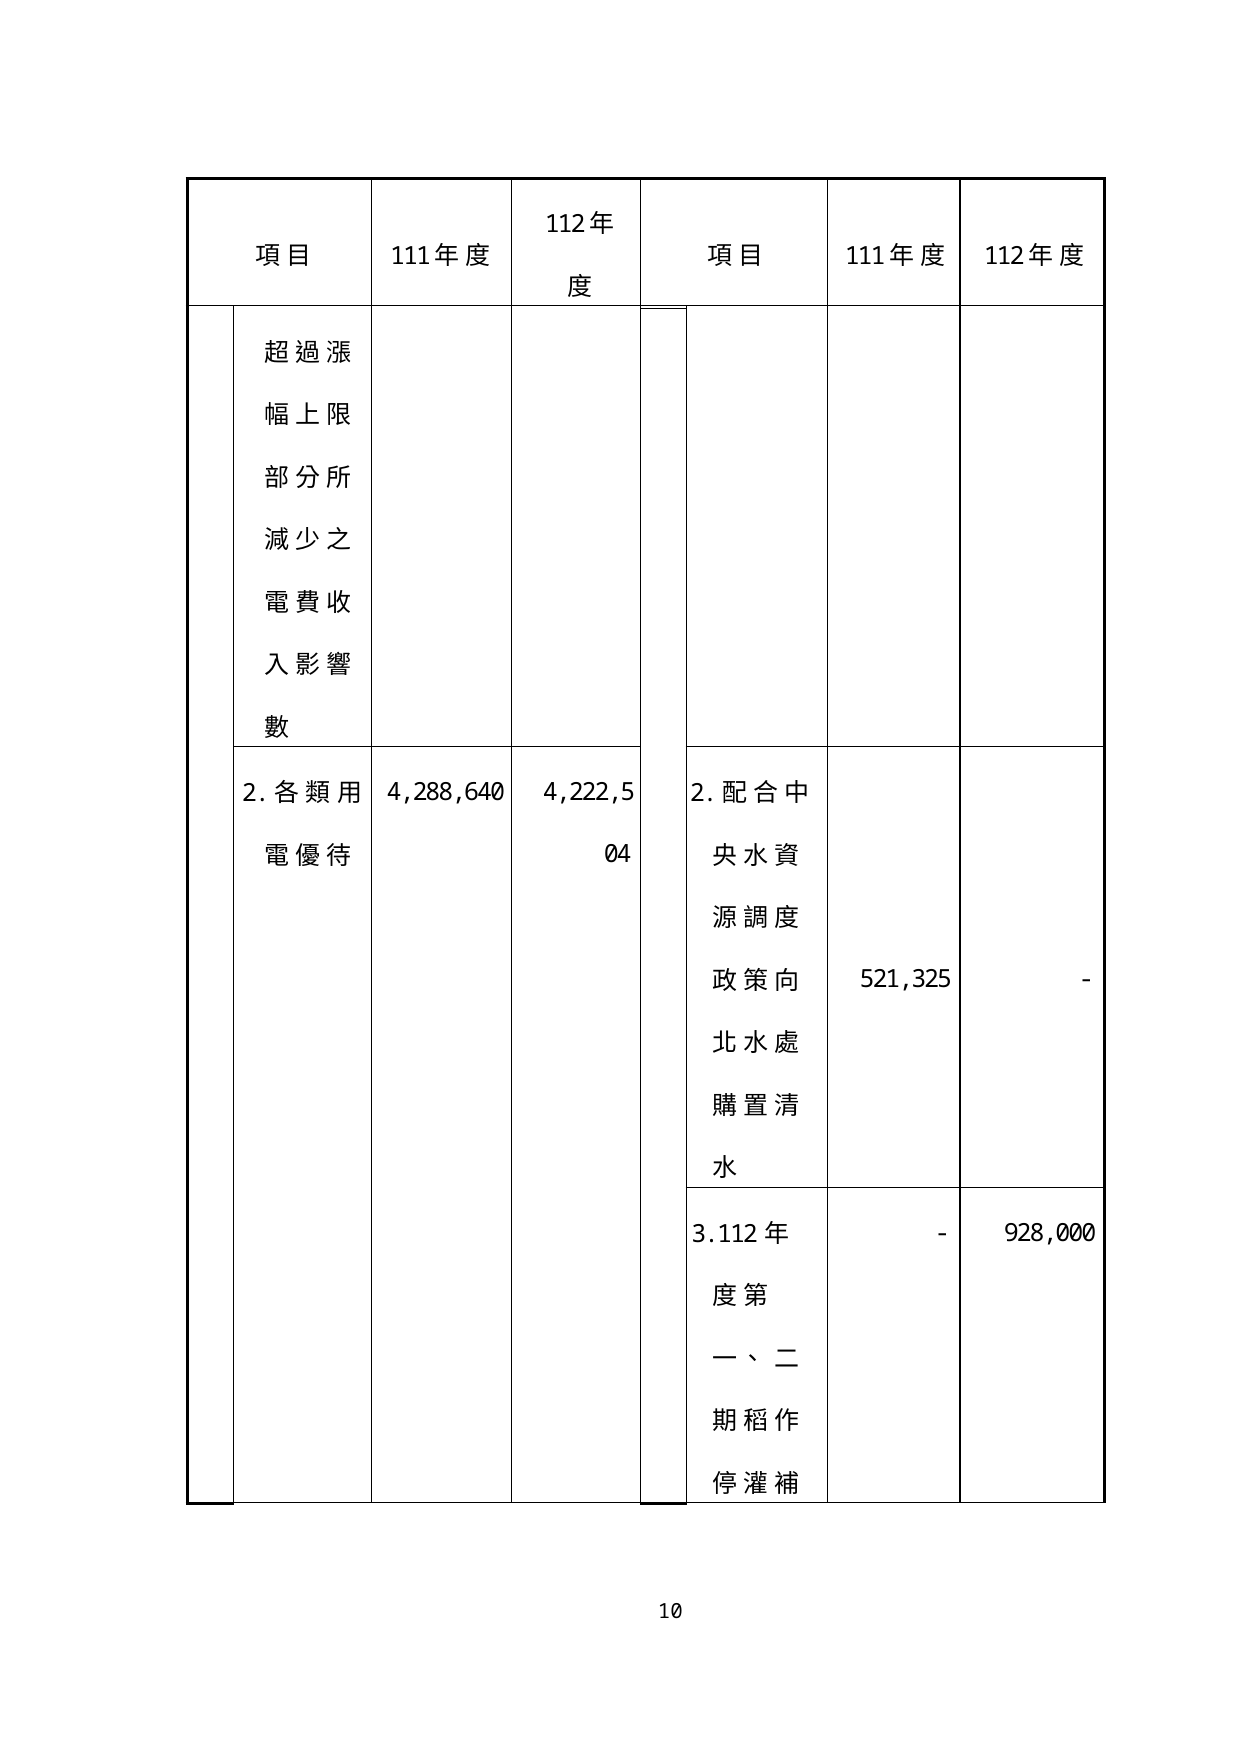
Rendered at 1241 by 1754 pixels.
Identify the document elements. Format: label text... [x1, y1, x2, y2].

table_cell 2.配合中央水資源調度政策向北水處購置清水 [687, 747, 827, 1187]
table_cell [372, 306, 511, 746]
table_header 112年度 [512, 180, 640, 305]
table_cell 1.配合電價費率計算公式所訂漲幅上限，成本上漲超過漲幅上限部分所減少之電費收入影響數 [234, 306, 371, 746]
table_cell 521,325 [828, 747, 959, 1187]
table_header 項目 [641, 180, 827, 305]
table_cell 4,222,504 [512, 747, 640, 1502]
table_header 112年度 [961, 180, 1103, 305]
table_header 111年度 [828, 180, 959, 305]
table_cell 928,000 [961, 1188, 1103, 1502]
table_cell [961, 306, 1103, 746]
table_header 項目 [189, 180, 371, 305]
table_cell 台電 [189, 306, 233, 1502]
table_cell [641, 309, 686, 1502]
table_cell [512, 306, 640, 746]
table_cell 2.各類用電優待 [234, 747, 371, 1502]
table_cell - [828, 1188, 959, 1502]
table_header 111年度 [372, 180, 511, 305]
table_cell 4,288,640 [372, 747, 511, 1502]
table_cell [687, 306, 827, 746]
table_cell [828, 306, 959, 746]
table_cell - [961, 747, 1103, 1187]
table_cell 3.112年度第一、二期稻作停灌補 [687, 1188, 827, 1502]
